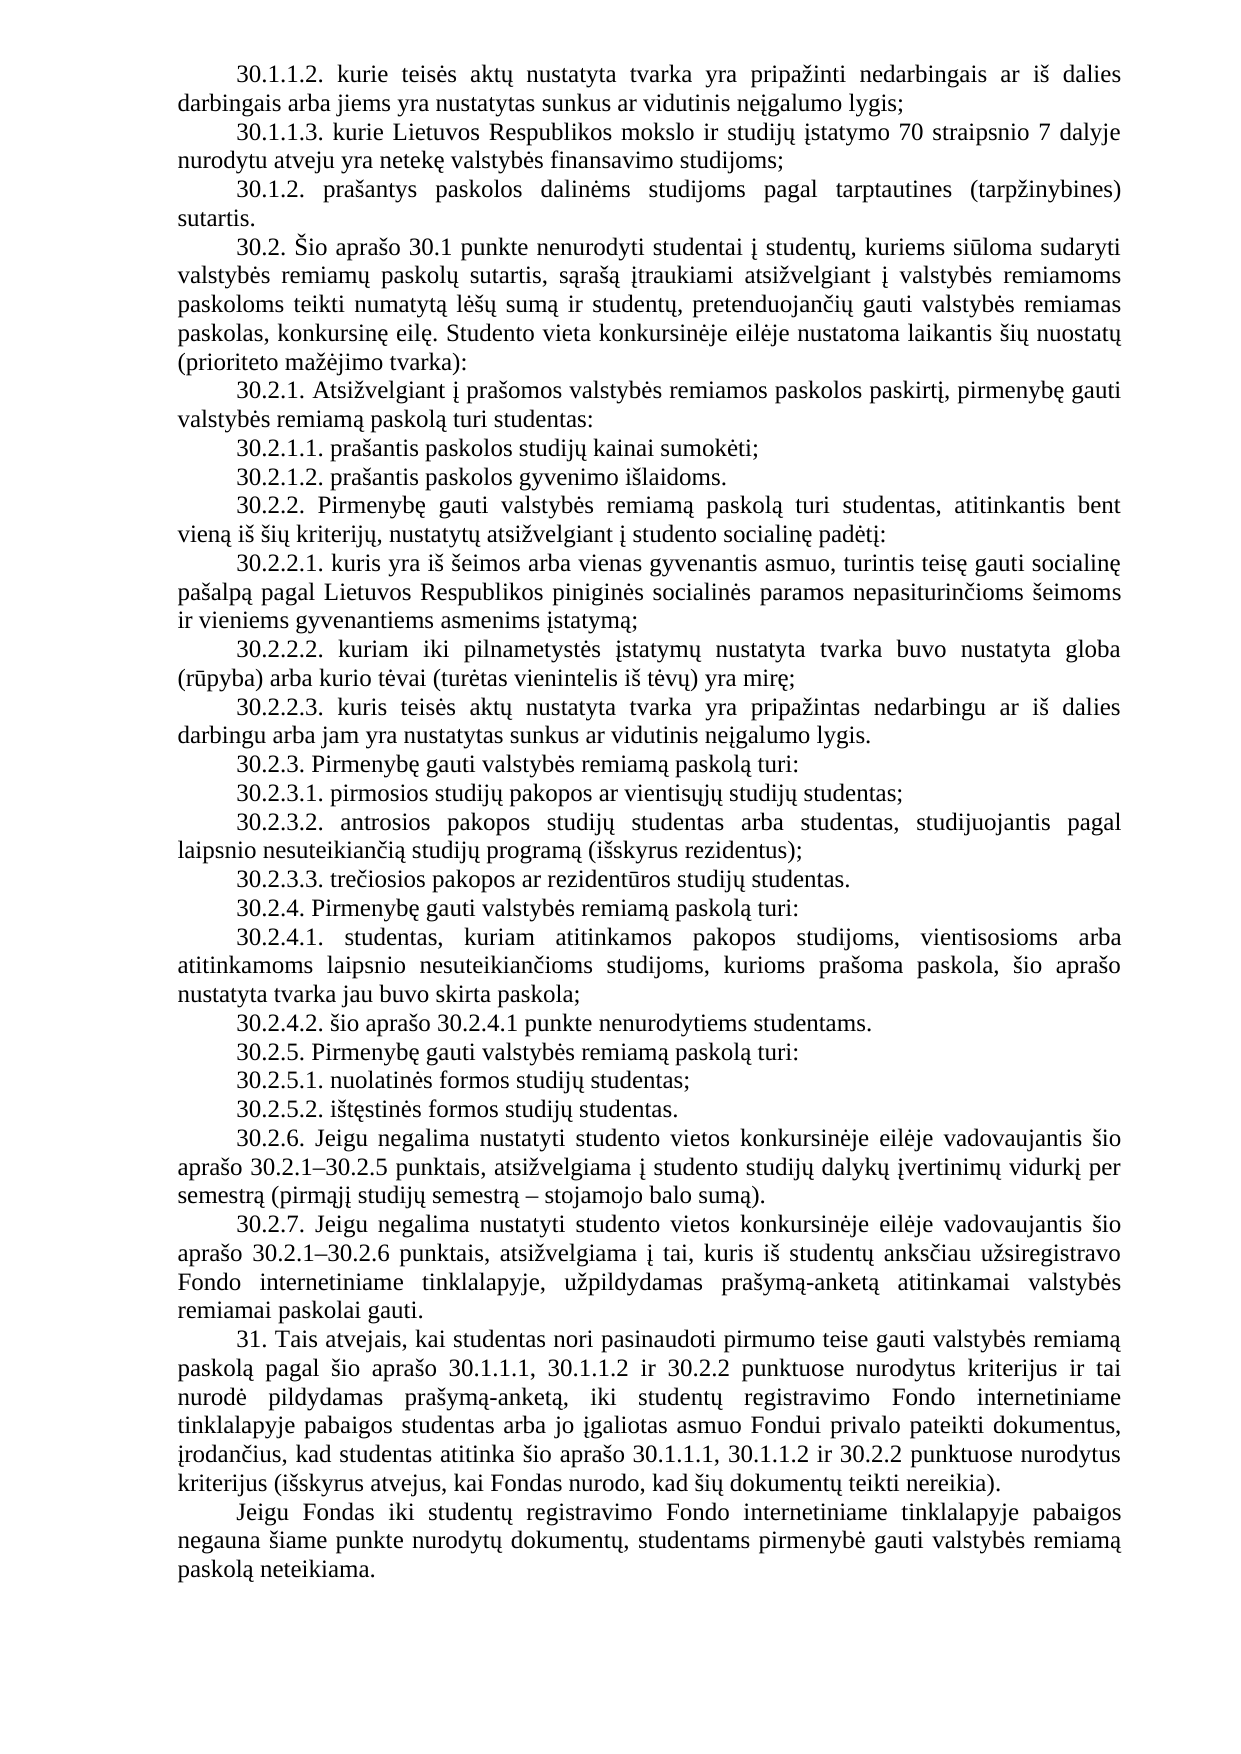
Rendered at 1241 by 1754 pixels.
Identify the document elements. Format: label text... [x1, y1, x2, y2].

text 30.2.2.1. kuris yra iš šeimos arba vienas gyvenantis asmuo, turintis teisę gauti socialinę pašalpą pagal Lietuvos Respublikos piniginės socialinės paramos nepasiturinčioms šeimoms ir vieniems gyvenantiems asmenims įstatymą; [177, 548, 1122, 634]
text 30.2.1. Atsižvelgiant į prašomos valstybės remiamos paskolos paskirtį, pirmenybę gauti valstybės remiamą paskolą turi studentas: [177, 375, 1122, 433]
text 30.2.3. Pirmenybę gauti valstybės remiamą paskolą turi: [177, 749, 1122, 778]
text 30.2.3.1. pirmosios studijų pakopos ar vientisųjų studijų studentas; [177, 778, 1122, 807]
text 30.2.2. Pirmenybę gauti valstybės remiamą paskolą turi studentas, atitinkantis bent vieną iš šių kriterijų, nustatytų atsižvelgiant į studento socialinę padėtį: [177, 490, 1122, 548]
text 30.2.7. Jeigu negalima nustatyti studento vietos konkursinėje eilėje vadovaujantis šio aprašo 30.2.1–30.2.6 punktais, atsižvelgiama į tai, kuris iš studentų anksčiau užsiregistravo Fondo internetiniame tinklalapyje, užpildydamas prašymą-anketą atitinkamai valstybės remiamai paskolai gauti. [177, 1209, 1122, 1324]
text 30.1.1.3. kurie Lietuvos Respublikos mokslo ir studijų įstatymo 70 straipsnio 7 dalyje nurodytu atveju yra netekę valstybės finansavimo studijoms; [177, 117, 1122, 174]
text 31. Tais atvejais, kai studentas nori pasinaudoti pirmumo teise gauti valstybės remiamą paskolą pagal šio aprašo 30.1.1.1, 30.1.1.2 ir 30.2.2 punktuose nurodytus kriterijus ir tai nurodė pildydamas prašymą-anketą, iki studentų registravimo Fondo internetiniame tinklalapyje pabaigos studentas arba jo įgaliotas asmuo Fondui privalo pateikti dokumentus, įrodančius, kad studentas atitinka šio aprašo 30.1.1.1, 30.1.1.2 ir 30.2.2 punktuose nurodytus kriterijus (išskyrus atvejus, kai Fondas nurodo, kad šių dokumentų teikti nereikia). [177, 1324, 1122, 1497]
text 30.2.1.2. prašantis paskolos gyvenimo išlaidoms. [177, 462, 1122, 490]
text 30.2.2.3. kuris teisės aktų nustatyta tvarka yra pripažintas nedarbingu ar iš dalies darbingu arba jam yra nustatytas sunkus ar vidutinis neįgalumo lygis. [177, 692, 1122, 749]
text 30.2.6. Jeigu negalima nustatyti studento vietos konkursinėje eilėje vadovaujantis šio aprašo 30.2.1–30.2.5 punktais, atsižvelgiama į studento studijų dalykų įvertinimų vidurkį per semestrą (pirmąjį studijų semestrą – stojamojo balo sumą). [177, 1123, 1122, 1209]
text 30.2.3.2. antrosios pakopos studijų studentas arba studentas, studijuojantis pagal laipsnio nesuteikiančią studijų programą (išskyrus rezidentus); [177, 807, 1122, 864]
text 30.2.5.2. ištęstinės formos studijų studentas. [177, 1094, 1122, 1123]
text 30.2.1.1. prašantis paskolos studijų kainai sumokėti; [177, 433, 1122, 462]
text Jeigu Fondas iki studentų registravimo Fondo internetiniame tinklalapyje pabaigos negauna šiame punkte nurodytų dokumentų, studentams pirmenybė gauti valstybės remiamą paskolą neteikiama. [177, 1497, 1122, 1583]
text 30.2.3.3. trečiosios pakopos ar rezidentūros studijų studentas. [177, 864, 1122, 893]
text 30.1.1.2. kurie teisės aktų nustatyta tvarka yra pripažinti nedarbingais ar iš dalies darbingais arba jiems yra nustatytas sunkus ar vidutinis neįgalumo lygis; [177, 59, 1122, 117]
text 30.2.4.2. šio aprašo 30.2.4.1 punkte nenurodytiems studentams. [177, 1008, 1122, 1037]
text 30.2.4.1. studentas, kuriam atitinkamos pakopos studijoms, vientisosioms arba atitinkamoms laipsnio nesuteikiančioms studijoms, kurioms prašoma paskola, šio aprašo nustatyta tvarka jau buvo skirta paskola; [177, 922, 1122, 1008]
text 30.1.2. prašantys paskolos dalinėms studijoms pagal tarptautines (tarpžinybines) sutartis. [177, 174, 1122, 232]
text 30.2. Šio aprašo 30.1 punkte nenurodyti studentai į studentų, kuriems siūloma sudaryti valstybės remiamų paskolų sutartis, sąrašą įtraukiami atsižvelgiant į valstybės remiamoms paskoloms teikti numatytą lėšų sumą ir studentų, pretenduojančių gauti valstybės remiamas paskolas, konkursinę eilę. Studento vieta konkursinėje eilėje nustatoma laikantis šių nuostatų (prioriteto mažėjimo tvarka): [177, 232, 1122, 375]
text 30.2.2.2. kuriam iki pilnametystės įstatymų nustatyta tvarka buvo nustatyta globa (rūpyba) arba kurio tėvai (turėtas vienintelis iš tėvų) yra mirę; [177, 634, 1122, 692]
text 30.2.5. Pirmenybę gauti valstybės remiamą paskolą turi: [177, 1037, 1122, 1065]
text 30.2.4. Pirmenybę gauti valstybės remiamą paskolą turi: [177, 893, 1122, 922]
text 30.2.5.1. nuolatinės formos studijų studentas; [177, 1065, 1122, 1094]
